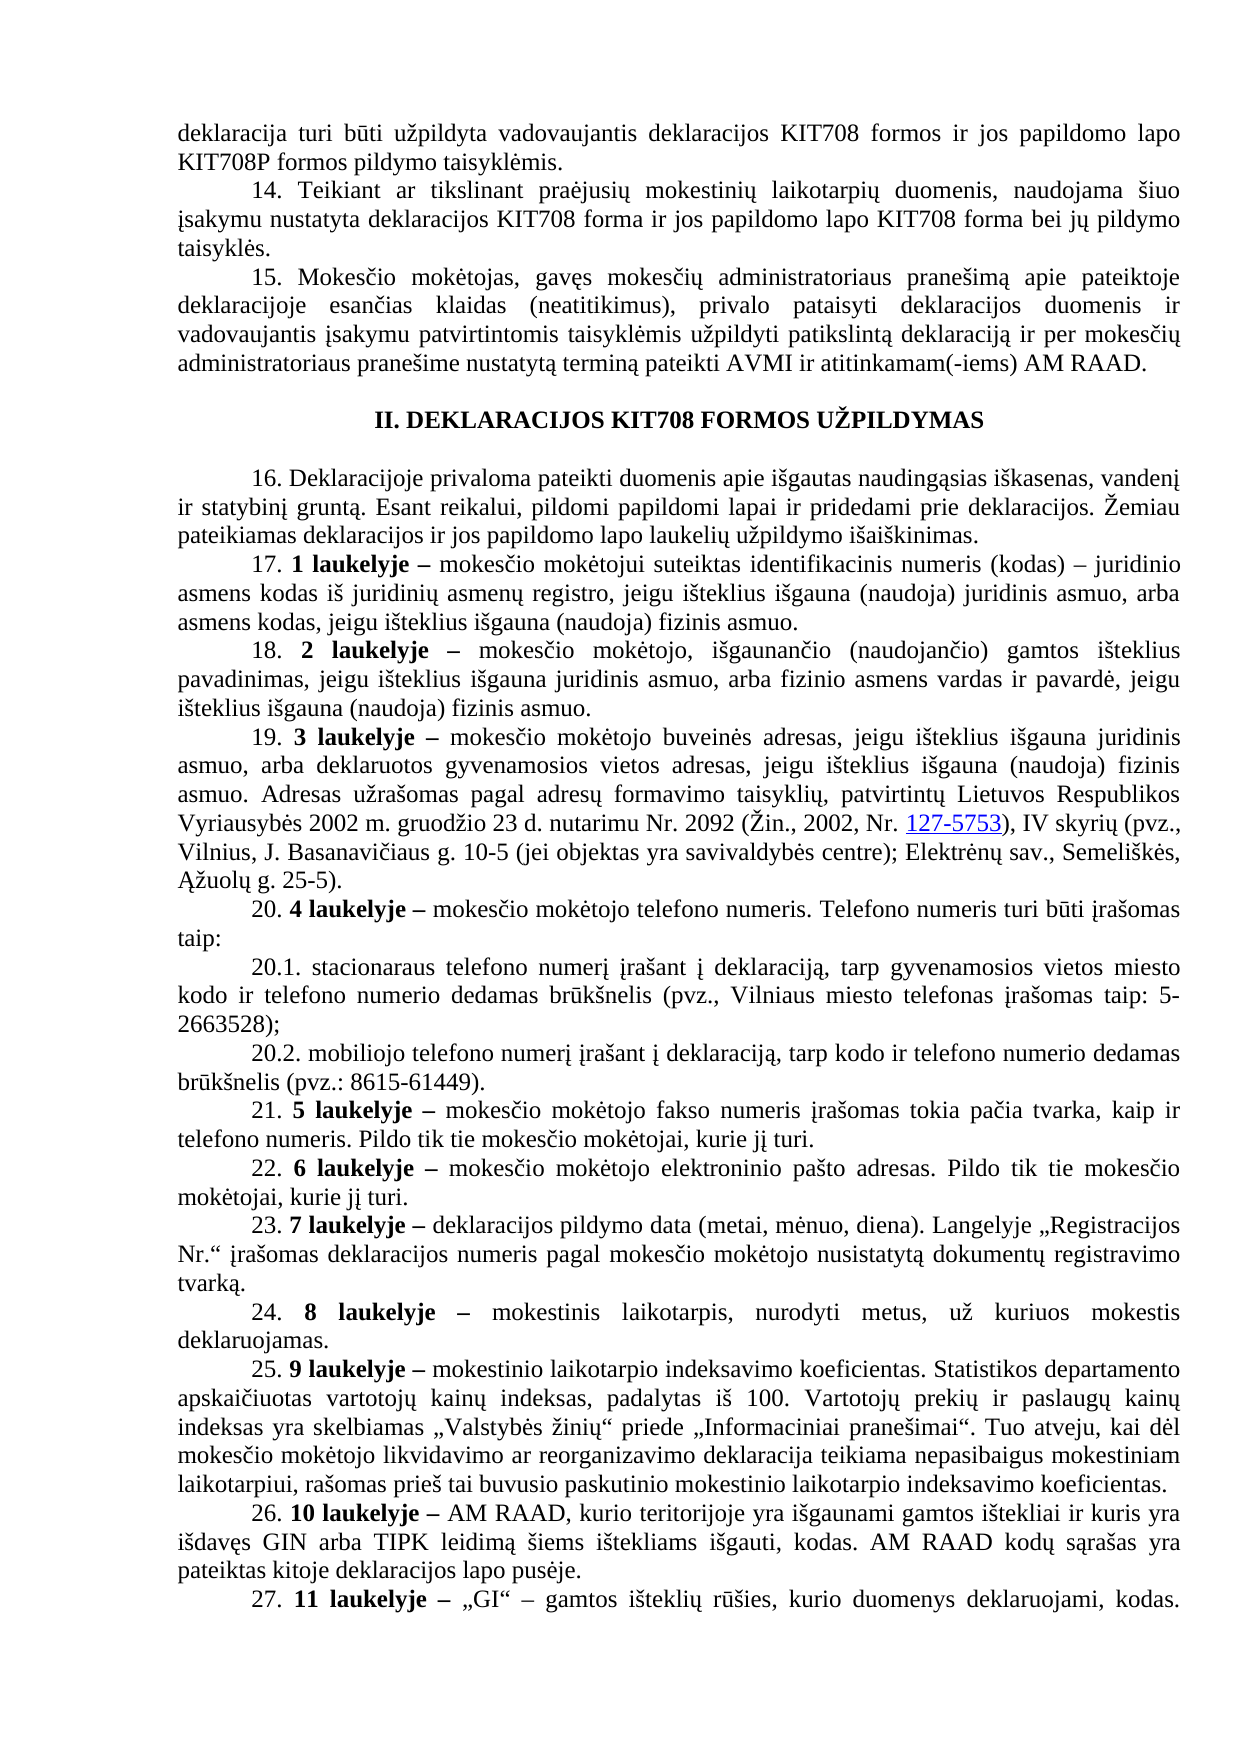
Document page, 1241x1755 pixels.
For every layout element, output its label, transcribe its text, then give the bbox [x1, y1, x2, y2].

text 14. Teikiant ar tikslinant praėjusių mokestinių laikotarpių duomenis, naudojama šiuo įsakymu nustatyta deklaracijos KIT708 forma ir jos papildomo lapo KIT708 forma bei jų pildymo taisyklės. [177, 176, 1181, 262]
text 16. Deklaracijoje privaloma pateikti duomenis apie išgautas naudingąsias iškasenas, vandenį ir statybinį gruntą. Esant reikalui, pildomi papildomi lapai ir pridedami prie deklaracijos. Žemiau pateikiamas deklaracijos ir jos papildomo lapo laukelių užpildymo išaiškinimas. [177, 463, 1181, 549]
text 20. 4 laukelyje – mokesčio mokėtojo telefono numeris. Telefono numeris turi būti įrašomas taip: [177, 894, 1181, 952]
text 18. 2 laukelyje – mokesčio mokėtojo, išgaunančio (naudojančio) gamtos išteklius pavadinimas, jeigu išteklius išgauna juridinis asmuo, arba fizinio asmens vardas ir pavardė, jeigu išteklius išgauna (naudoja) fizinis asmuo. [177, 636, 1181, 722]
text 21. 5 laukelyje – mokesčio mokėtojo fakso numeris įrašomas tokia pačia tvarka, kaip ir telefono numeris. Pildo tik tie mokesčio mokėtojai, kurie jį turi. [177, 1096, 1181, 1153]
text 27. 11 laukelyje – „GI“ – gamtos išteklių rūšies, kurio duomenys deklaruojami, kodas. [177, 1584, 1181, 1613]
text 24. 8 laukelyje – mokestinis laikotarpis, nurodyti metus, už kuriuos mokestis deklaruojamas. [177, 1297, 1181, 1354]
text 19. 3 laukelyje – mokesčio mokėtojo buveinės adresas, jeigu išteklius išgauna juridinis asmuo, arba deklaruotos gyvenamosios vietos adresas, jeigu išteklius išgauna (naudoja) fizinis asmuo. Adresas užrašomas pagal adresų formavimo taisyklių, patvirtintų Lietuvos Respublikos Vyriausybės 2002 m. gruodžio 23 d. nutarimu Nr. 2092 (Žin., 2002, Nr. 127-5753), IV skyrių (pvz., Vilnius, J. Basanavičiaus g. 10-5 (jei objektas yra savivaldybės centre); Elektrėnų sav., Semeliškės, Ąžuolų g. 25-5). [177, 722, 1181, 894]
text 25. 9 laukelyje – mokestinio laikotarpio indeksavimo koeficientas. Statistikos departamento apskaičiuotas vartotojų kainų indeksas, padalytas iš 100. Vartotojų prekių ir paslaugų kainų indeksas yra skelbiamas „Valstybės žinių“ priede „Informaciniai pranešimai“. Tuo atveju, kai dėl mokesčio mokėtojo likvidavimo ar reorganizavimo deklaracija teikiama nepasibaigus mokestiniam laikotarpiui, rašomas prieš tai buvusio paskutinio mokestinio laikotarpio indeksavimo koeficientas. [177, 1354, 1181, 1498]
text 22. 6 laukelyje – mokesčio mokėtojo elektroninio pašto adresas. Pildo tik tie mokesčio mokėtojai, kurie jį turi. [177, 1153, 1181, 1211]
text 15. Mokesčio mokėtojas, gavęs mokesčių administratoriaus pranešimą apie pateiktoje deklaracijoje esančias klaidas (neatitikimus), privalo pataisyti deklaracijos duomenis ir vadovaujantis įsakymu patvirtintomis taisyklėmis užpildyti patikslintą deklaraciją ir per mokesčių administratoriaus pranešime nustatytą terminą pateikti AVMI ir atitinkamam(-iems) AM RAAD. [177, 262, 1181, 377]
text 20.2. mobiliojo telefono numerį įrašant į deklaraciją, tarp kodo ir telefono numerio dedamas brūkšnelis (pvz.: 8615-61449). [177, 1038, 1181, 1096]
text 20.1. stacionaraus telefono numerį įrašant į deklaraciją, tarp gyvenamosios vietos miesto kodo ir telefono numerio dedamas brūkšnelis (pvz., Vilniaus miesto telefonas įrašomas taip: 5-2663528); [177, 952, 1181, 1038]
text 23. 7 laukelyje – deklaracijos pildymo data (metai, mėnuo, diena). Langelyje „Registracijos Nr.“ įrašomas deklaracijos numeris pagal mokesčio mokėtojo nusistatytą dokumentų registravimo tvarką. [177, 1211, 1181, 1297]
text 17. 1 laukelyje – mokesčio mokėtojui suteiktas identifikacinis numeris (kodas) – juridinio asmens kodas iš juridinių asmenų registro, jeigu išteklius išgauna (naudoja) juridinis asmuo, arba asmens kodas, jeigu išteklius išgauna (naudoja) fizinis asmuo. [177, 549, 1181, 636]
text 26. 10 laukelyje – AM RAAD, kurio teritorijoje yra išgaunami gamtos ištekliai ir kuris yra išdavęs GIN arba TIPK leidimą šiems ištekliams išgauti, kodas. AM RAAD kodų sąrašas yra pateiktas kitoje deklaracijos lapo pusėje. [177, 1498, 1181, 1584]
text deklaracija turi būti užpildyta vadovaujantis deklaracijos KIT708 formos ir jos papildomo lapo KIT708P formos pildymo taisyklėmis. [177, 118, 1181, 176]
text II. DEKLARACIJOS KIT708 FORMOS UŽPILDYMAS [177, 406, 1181, 434]
